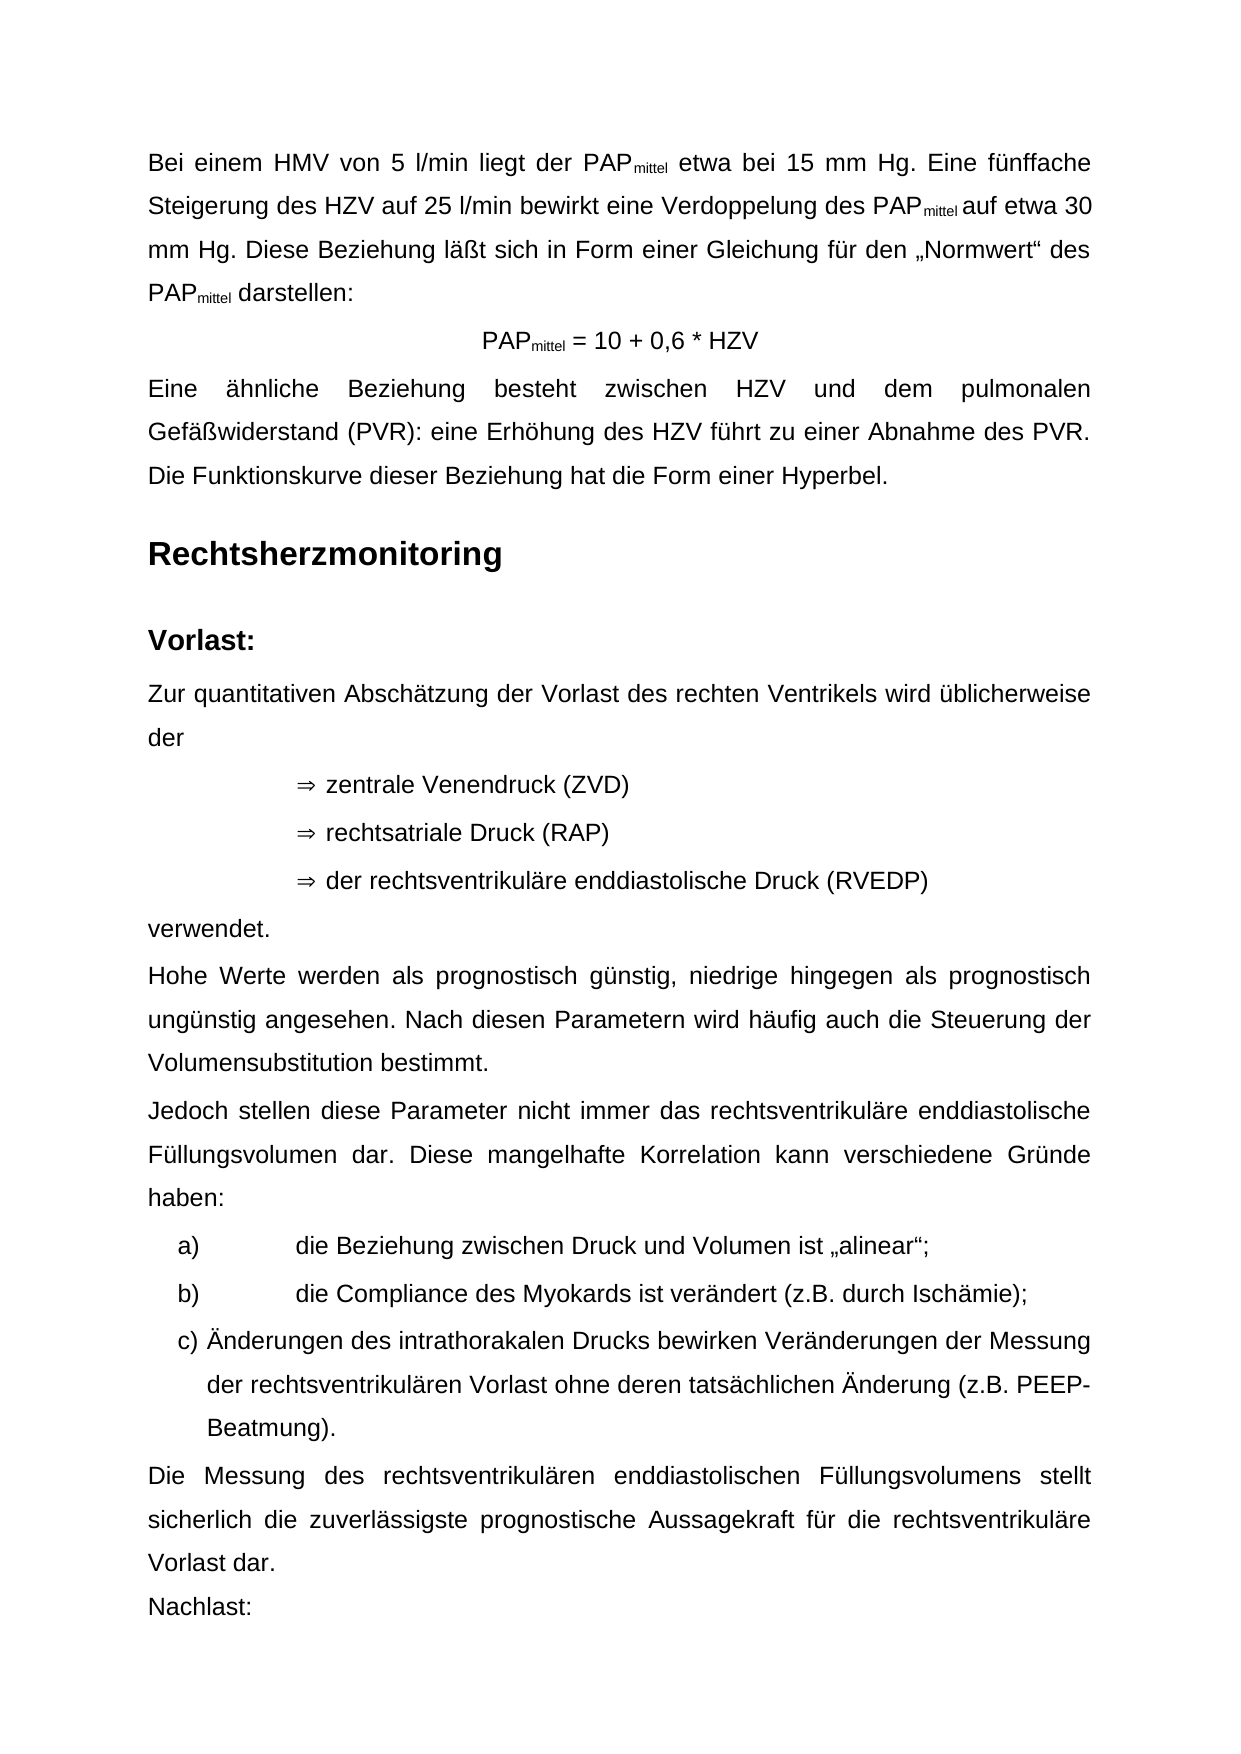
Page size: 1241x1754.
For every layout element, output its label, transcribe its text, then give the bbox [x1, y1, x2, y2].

text Hohe Werte werden als prognostisch günstig, niedrige hingegen als prognostisch ungünstig angesehen. Nach diesen Parametern wird häufig auch die Steuerung der Volumensubstitution bestimmt. [148, 961, 1093, 1077]
list die Beziehung zwischen Druck und Volumen ist „alinear“; [177, 1231, 1093, 1260]
subtitle Vorlast: [148, 622, 1093, 656]
text Die Messung des rechtsventrikulären enddiastolischen Füllungsvolumens stellt sicherlich die zuverlässigste prognostische Aussagekraft für die rechtsventrikuläre Vorlast dar. Nachlast: [148, 1461, 1093, 1621]
subtitle Rechtsherzmonitoring [148, 533, 1093, 572]
text Jedoch stellen diese Parameter nicht immer das rechtsventrikuläre enddiastolische Füllungsvolumen dar. Diese mangelhafte Korrelation kann verschiedene Gründe haben: [148, 1096, 1093, 1212]
text Eine ähnliche Beziehung besteht zwischen HZV und dem pulmonalen Gefäßwiderstand (PVR): eine Erhöhung des HZV führt zu einer Abnahme des PVR. Die Funktionskurve dieser Beziehung hat die Form einer Hyperbel. [148, 374, 1093, 490]
text verwendet. [148, 913, 1093, 942]
list rechtsatriale Druck (RAP) [296, 818, 1093, 847]
list die Compliance des Myokards ist verändert (z.B. durch Ischämie); [177, 1278, 1093, 1307]
list der rechtsventrikuläre enddiastolische Druck (RVEDP) [296, 866, 1093, 895]
list zentrale Venendruck (ZVD) [296, 770, 1093, 799]
text Bei einem HMV von 5 l/min liegt der PAPmittel etwa bei 15 mm Hg. Eine fünffache Steigerung des HZV auf 25 l/min bewirkt eine Verdoppelung des PAPmittel auf etwa 30 mm Hg. Diese Beziehung läßt sich in Form einer Gleichung für den „Normwert“ des PAPmittel darstellen: [148, 148, 1093, 307]
text Zur quantitativen Abschätzung der Vorlast des rechten Ventrikels wird üblicherweise der [148, 679, 1093, 752]
text PAPmittel = 10 + 0,6 * HZV [148, 326, 1093, 355]
list Änderungen des intrathorakalen Drucks bewirken Veränderungen der Messung der rechtsventrikulären Vorlast ohne deren tatsächlichen Änderung (z.B. PEEP-Beatmung). [177, 1326, 1093, 1442]
